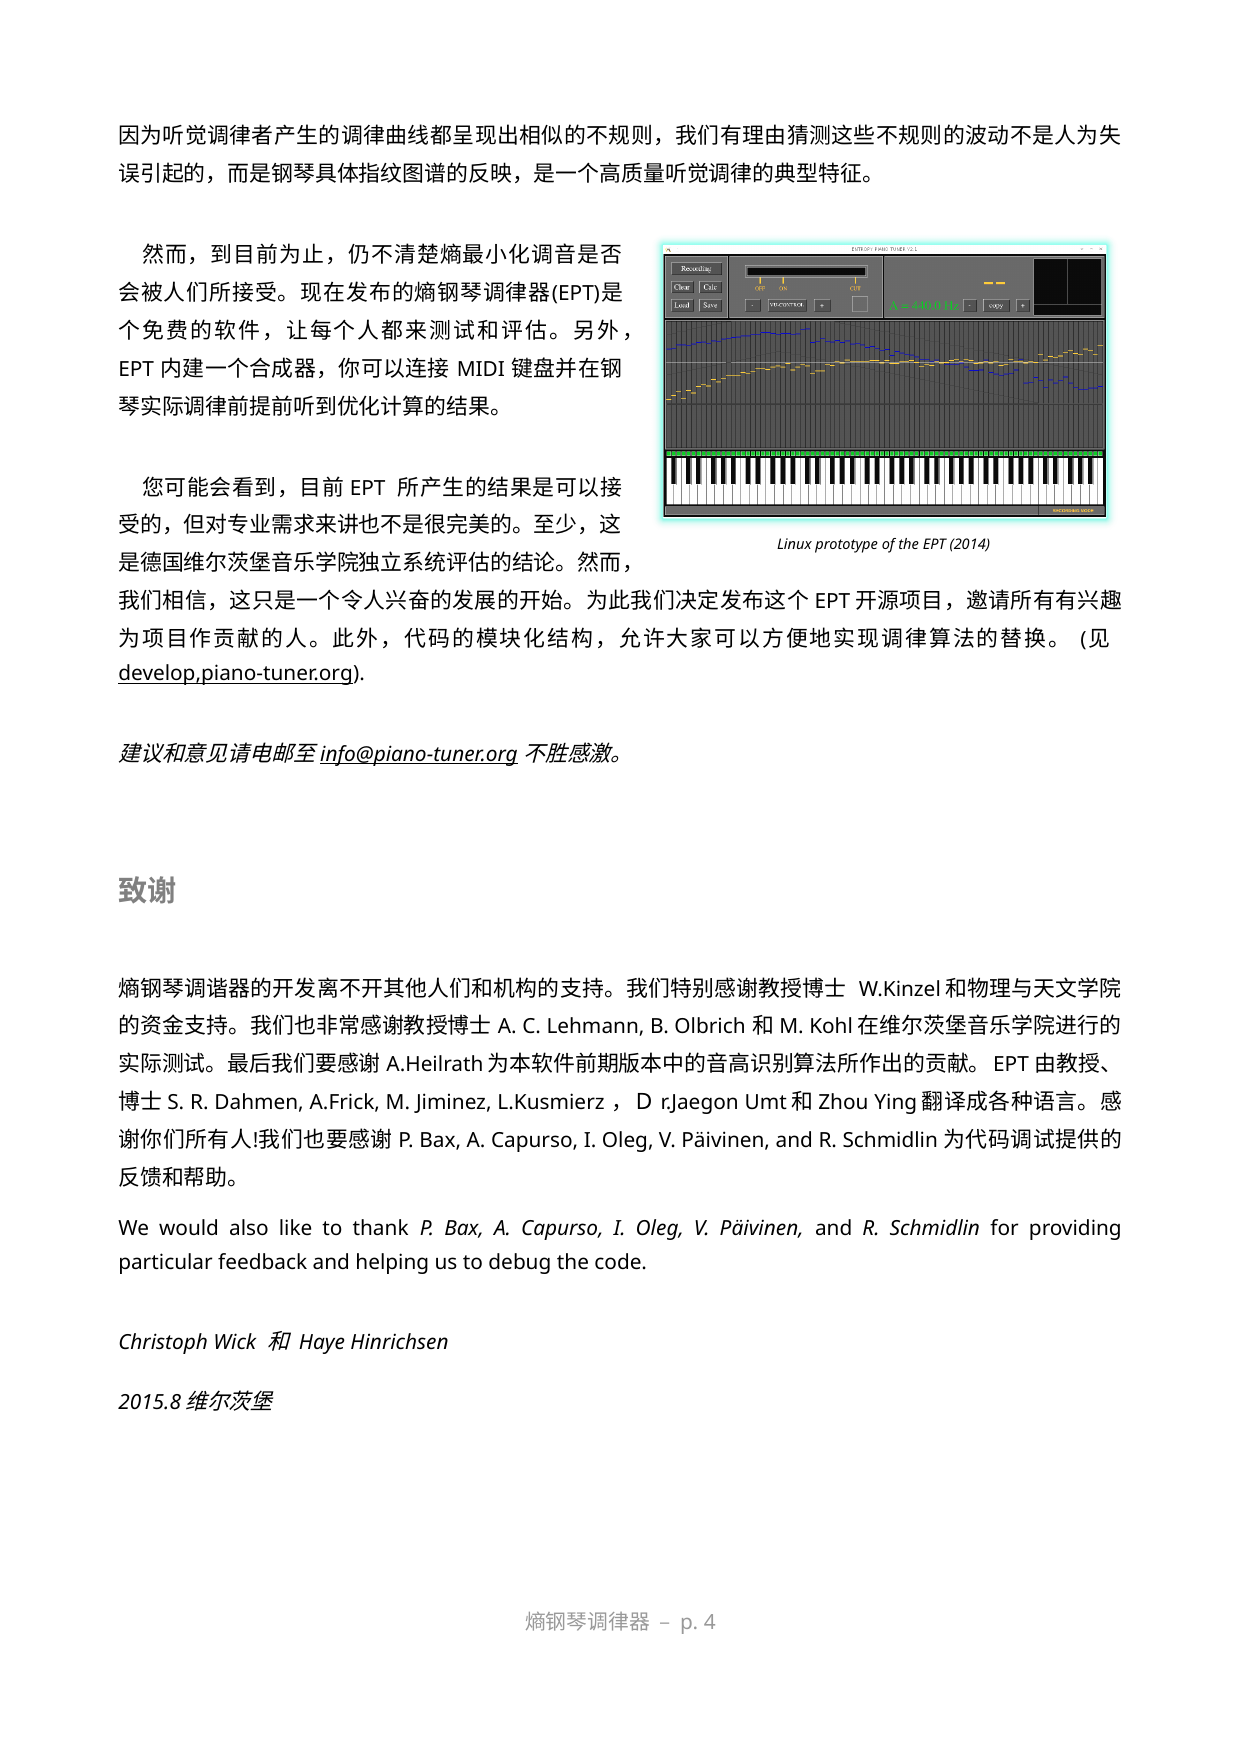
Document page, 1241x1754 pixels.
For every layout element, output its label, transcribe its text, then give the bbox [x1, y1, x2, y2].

subtitle 致谢 [118, 867, 1122, 909]
text 熵基调律（Entropy based tuning）特别引人注目的是它到目前为止在许多方面表现得像人类调律一样。一个随机方法的结果是不可重现的，即产生的调律曲线看上去相似，但它们永远是不会完全相同的。此外，调律曲线是令人惊讶的不规则，与由专业商业化调律设备生成的平滑调律曲线形成鲜明的对比。因为听觉调律者产生的调律曲线都呈现出相似的不规则，我们有理由猜测这些不规则的波动不是人为失误引起的，而是钢琴具体指纹图谱的反映，是一个高质量听觉调律的典型特征。 [118, 118, 1122, 188]
text 建议和意见请电邮至 info@piano-tuner.org 不胜感激。 [118, 736, 1122, 767]
text 您可能会看到，目前EPT 所产生的结果是可以接受的，但对专业需求来讲也不是很完美的。至少，这是德国维尔茨堡音乐学院独立系统评估的结论。然而，我们相信，这只是一个令人兴奋的发展的开始。为此我们决定发布这个EPT开源项目，邀请所有有兴趣为项目作贡献的人。此外，代码的模块化结构，允许大家可以方便地实现调律算法的替换。 (见 develop,piano-tuner.org). [118, 469, 1122, 687]
text 熵钢琴调谐器的开发离不开其他人们和机构的支持。我们特别感谢教授博士 W.Kinzel和物理与天文学院的资金支持。我们也非常感谢教授博士A. C. Lehmann, B. Olbrich 和 M. Kohl在维尔茨堡音乐学院进行的实际测试。最后我们要感谢A.Heilrath为本软件前期版本中的音高识别算法所作出的贡献。EPT 由教授、 博士S. R. Dahmen, A.Frick, M. Jiminez, L.Kusmierz ，Ｄr.Jaegon Umt和Zhou Ying翻译成各种语言。感谢你们所有人!我们也要感谢 P. Bax, A. Capurso, I. Oleg, V. Päivinen, and R. Schmidlin 为代码调试提供的反馈和帮助。 [118, 971, 1122, 1192]
text Linux prototype of the EPT (2014) [646, 535, 1122, 554]
text 2015.8维尔茨堡 [118, 1384, 1122, 1416]
text Christoph Wick 和 Haye Hinrichsen [118, 1324, 1122, 1356]
text We would also like to thank P. Bax, A. Capurso, I. Oleg, V. Päivinen, and R. Schmidlin for providing particular feedback and helping us to debug the code. [118, 1213, 1122, 1275]
text 然而，到目前为止，仍不清楚熵最小化调音是否会被人们所接受。现在发布的熵钢琴调律器(EPT)是个免费的软件，让每个人都来测试和评估。另外，EPT 内建一个合成器，你可以连接 MIDI 键盘并在钢琴实际调律前提前听到优化计算的结果。 [118, 237, 646, 420]
